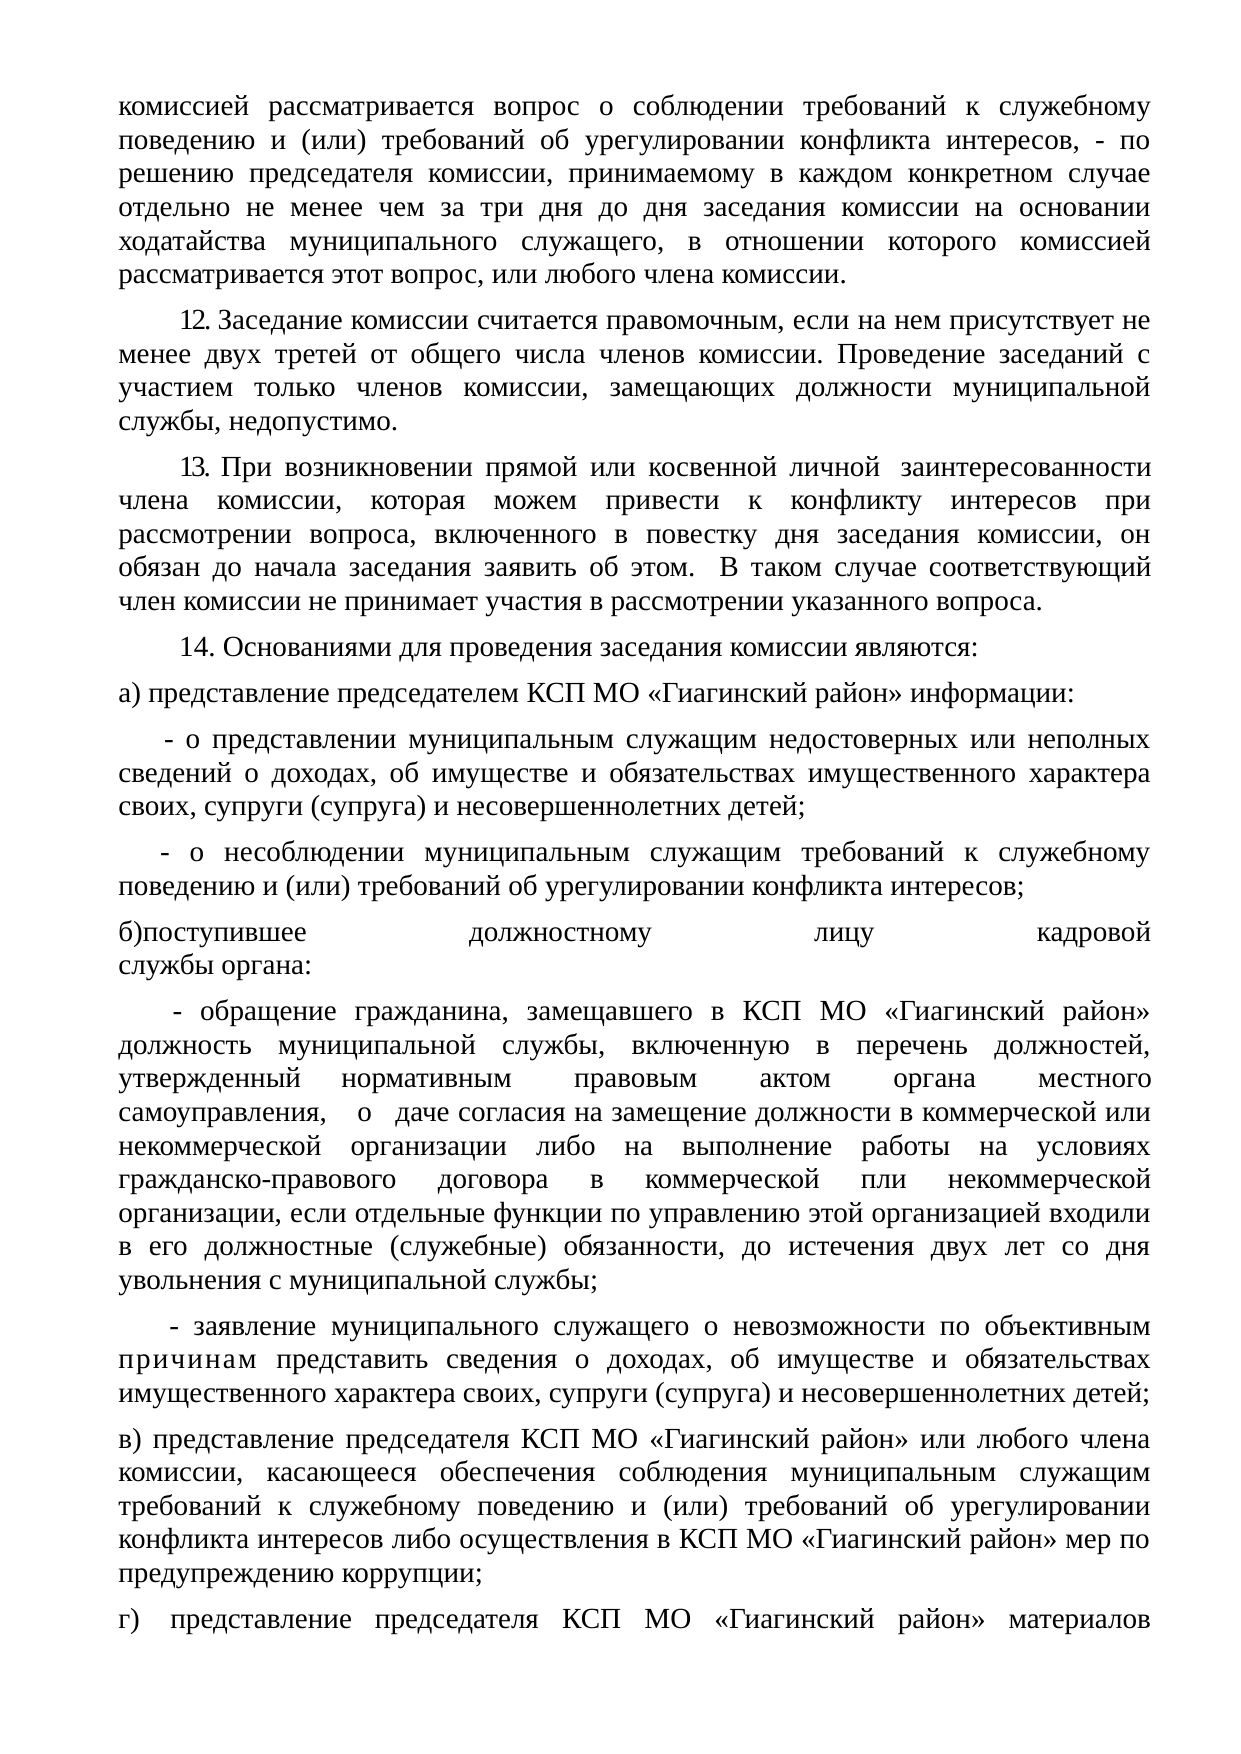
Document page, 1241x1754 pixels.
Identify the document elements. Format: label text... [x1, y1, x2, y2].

text в) представление председателя КСП МО «Гиагинский район» или любого члена комиссии, касающееся обеспечения соблюдения муниципальным служащим требований к служебному поведению и (или) требований об урегулировании конфликта интересов либо осуществления в КСП МО «Гиагинский район» мер по предупреждению коррупции; [118, 1421, 1152, 1589]
text - заявление муниципального служащего о невозможности по объективным причинам представить сведения о доходах, об имуществе и обязательствах имущественного характера своих, супруги (супруга) и несовершеннолетних детей; [118, 1308, 1152, 1408]
text 14. Основаниями для проведения заседания комиссии являются: [118, 629, 1152, 663]
text 13. При возникновении прямой или косвенной личной заинтересованности члена комиссии, которая можем привести к конфликту интересов при рассмотрении вопроса, включенного в повестку дня заседания комиссии, он обязан до начала заседания заявить об этом. В таком случае соответствующий член комиссии не принимает участия в рассмотрении указанного вопроса. [118, 449, 1152, 617]
text - обращение гражданина, замещавшего в КСП МО «Гиагинский район» должность муниципальной службы, включенную в перечень должностей, утвержденный нормативным правовым актом органа местного самоуправления, о даче согласия на замещение должности в коммерческой или некоммерческой организации либо на выполнение работы на условиях гражданско-правового договора в коммерческой пли некоммерческой организации, если отдельные функции по управлению этой организацией входили в его должностные (служебные) обязанности, до истечения двух лет со дня увольнения с муниципальной службы; [118, 993, 1152, 1295]
text а) представление председателем КСП МО «Гиагинский район» информации: [118, 675, 1152, 709]
text комиссией рассматривается вопрос о соблюдении требований к служебному поведению и (или) требований об урегулировании конфликта интересов, - по решению председателя комиссии, принимаемому в каждом конкретном случае отдельно не менее чем за три дня до дня заседания комиссии на основании ходатайства муниципального служащего, в отношении которого комиссией рассматривается этот вопрос, или любого члена комиссии. [118, 88, 1152, 290]
text г) представление председателя КСП МО «Гиагинский район» материалов [118, 1601, 1152, 1635]
text 12. Заседание комиссии считается правомочным, если на нем присутствует не менее двух третей от общего числа членов комиссии. Проведение заседаний с участием только членов комиссии, замещающих должности муниципальной службы, недопустимо. [118, 302, 1152, 436]
text - о представлении муниципальным служащим недостоверных или неполных сведений о доходах, об имуществе и обязательствах имущественного характера своих, супруги (супруга) и несовершеннолетних детей; [118, 721, 1152, 822]
text б)поступившее должностному лицу кадровой службы органа: [118, 914, 1152, 981]
text - о несоблюдении муниципальным служащим требований к служебному поведению и (или) требований об урегулировании конфликта интересов; [118, 834, 1152, 901]
